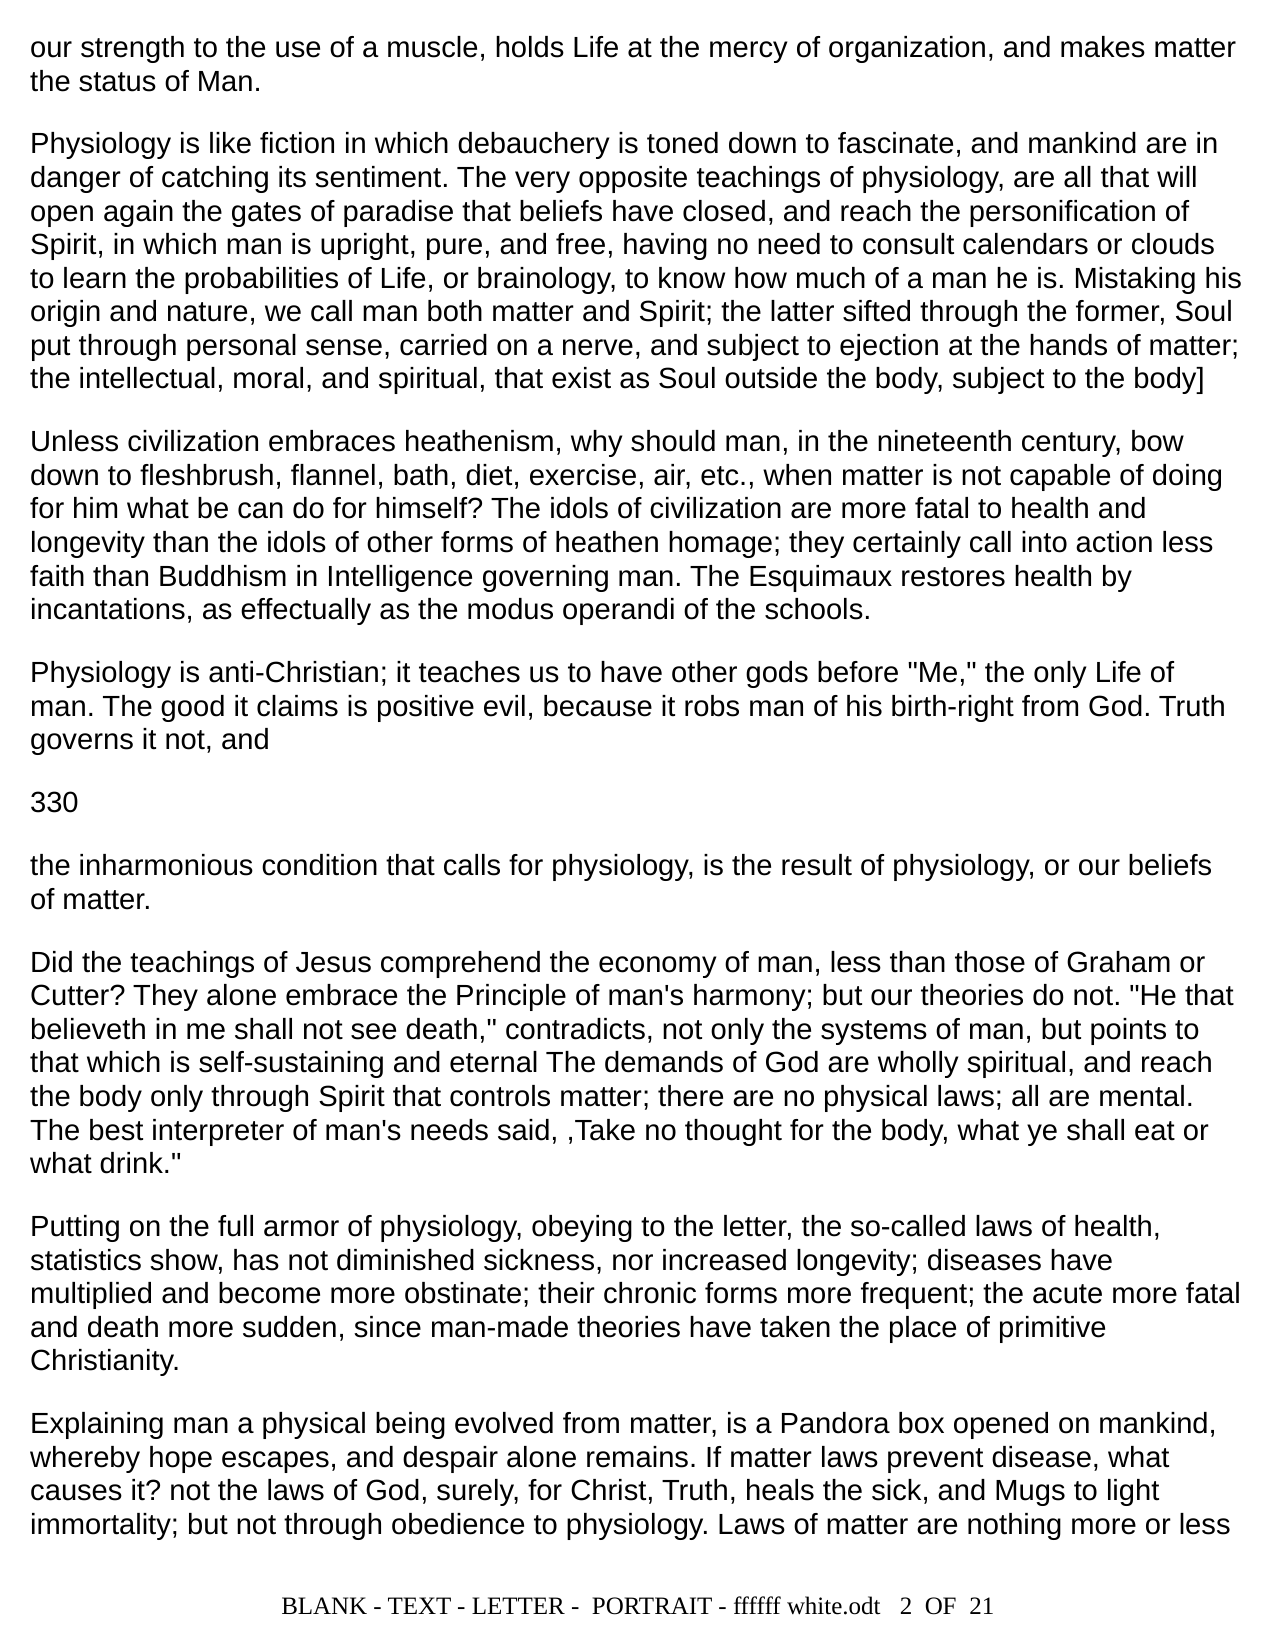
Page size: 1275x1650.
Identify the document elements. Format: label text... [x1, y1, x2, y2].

text Physiology is anti-Christian; it teaches us to have other gods before "Me," the only Life of man. The good it claims is positive evil, because it robs man of his birth-right from God. Truth governs it not, and [30, 655, 1245, 756]
text our strength to the use of a muscle, holds Life at the mercy of organization, and makes matter the status of Man. [30, 30, 1245, 97]
text 330 [30, 785, 1245, 819]
text Explaining man a physical being evolved from matter, is a Pandora box opened on mankind, whereby hope escapes, and despair alone remains. If matter laws prevent disease, what causes it? not the laws of God, surely, for Christ, Truth, heals the sick, and Mugs to light immortality; but not through obedience to physiology. Laws of matter are nothing more or less [30, 1406, 1245, 1540]
text the inharmonious condition that calls for physiology, is the result of physiology, or our beliefs of matter. [30, 848, 1245, 915]
text Unless civilization embraces heathenism, why should man, in the nineteenth century, bow down to fleshbrush, flannel, bath, diet, exercise, air, etc., when matter is not capable of doing for him what be can do for himself? The idols of civilization are more fatal to health and longevity than the idols of other forms of heathen homage; they certainly call into action less faith than Buddhism in Intelligence governing man. The Esquimaux restores health by incantations, as effectually as the modus operandi of the schools. [30, 424, 1245, 626]
text Physiology is like fiction in which debauchery is toned down to fascinate, and mankind are in danger of catching its sentiment. The very opposite teachings of physiology, are all that will open again the gates of paradise that beliefs have closed, and reach the personification of Spirit, in which man is upright, pure, and free, having no need to consult calendars or clouds to learn the probabilities of Life, or brainology, to know how much of a man he is. Mistaking his origin and nature, we call man both matter and Spirit; the latter sifted through the former, Soul put through personal sense, carried on a nerve, and subject to ejection at the hands of matter; the intellectual, moral, and spiritual, that exist as Soul outside the body, subject to the body] [30, 127, 1245, 395]
text Putting on the full armor of physiology, obeying to the letter, the so-called laws of health, statistics show, has not diminished sickness, nor increased longevity; diseases have multiplied and become more obstinate; their chronic forms more frequent; the acute more fatal and death more sudden, since man-made theories have taken the place of primitive Christianity. [30, 1209, 1245, 1377]
text Did the teachings of Jesus comprehend the economy of man, less than those of Graham or Cutter? They alone embrace the Principle of man's harmony; but our theories do not. "He that believeth in me shall not see death," contradicts, not only the systems of man, but points to that which is self-sustaining and eternal The demands of God are wholly spiritual, and reach the body only through Spirit that controls matter; there are no physical laws; all are mental. The best interpreter of man's needs said, ,Take no thought for the body, what ye shall eat or what drink." [30, 945, 1245, 1179]
